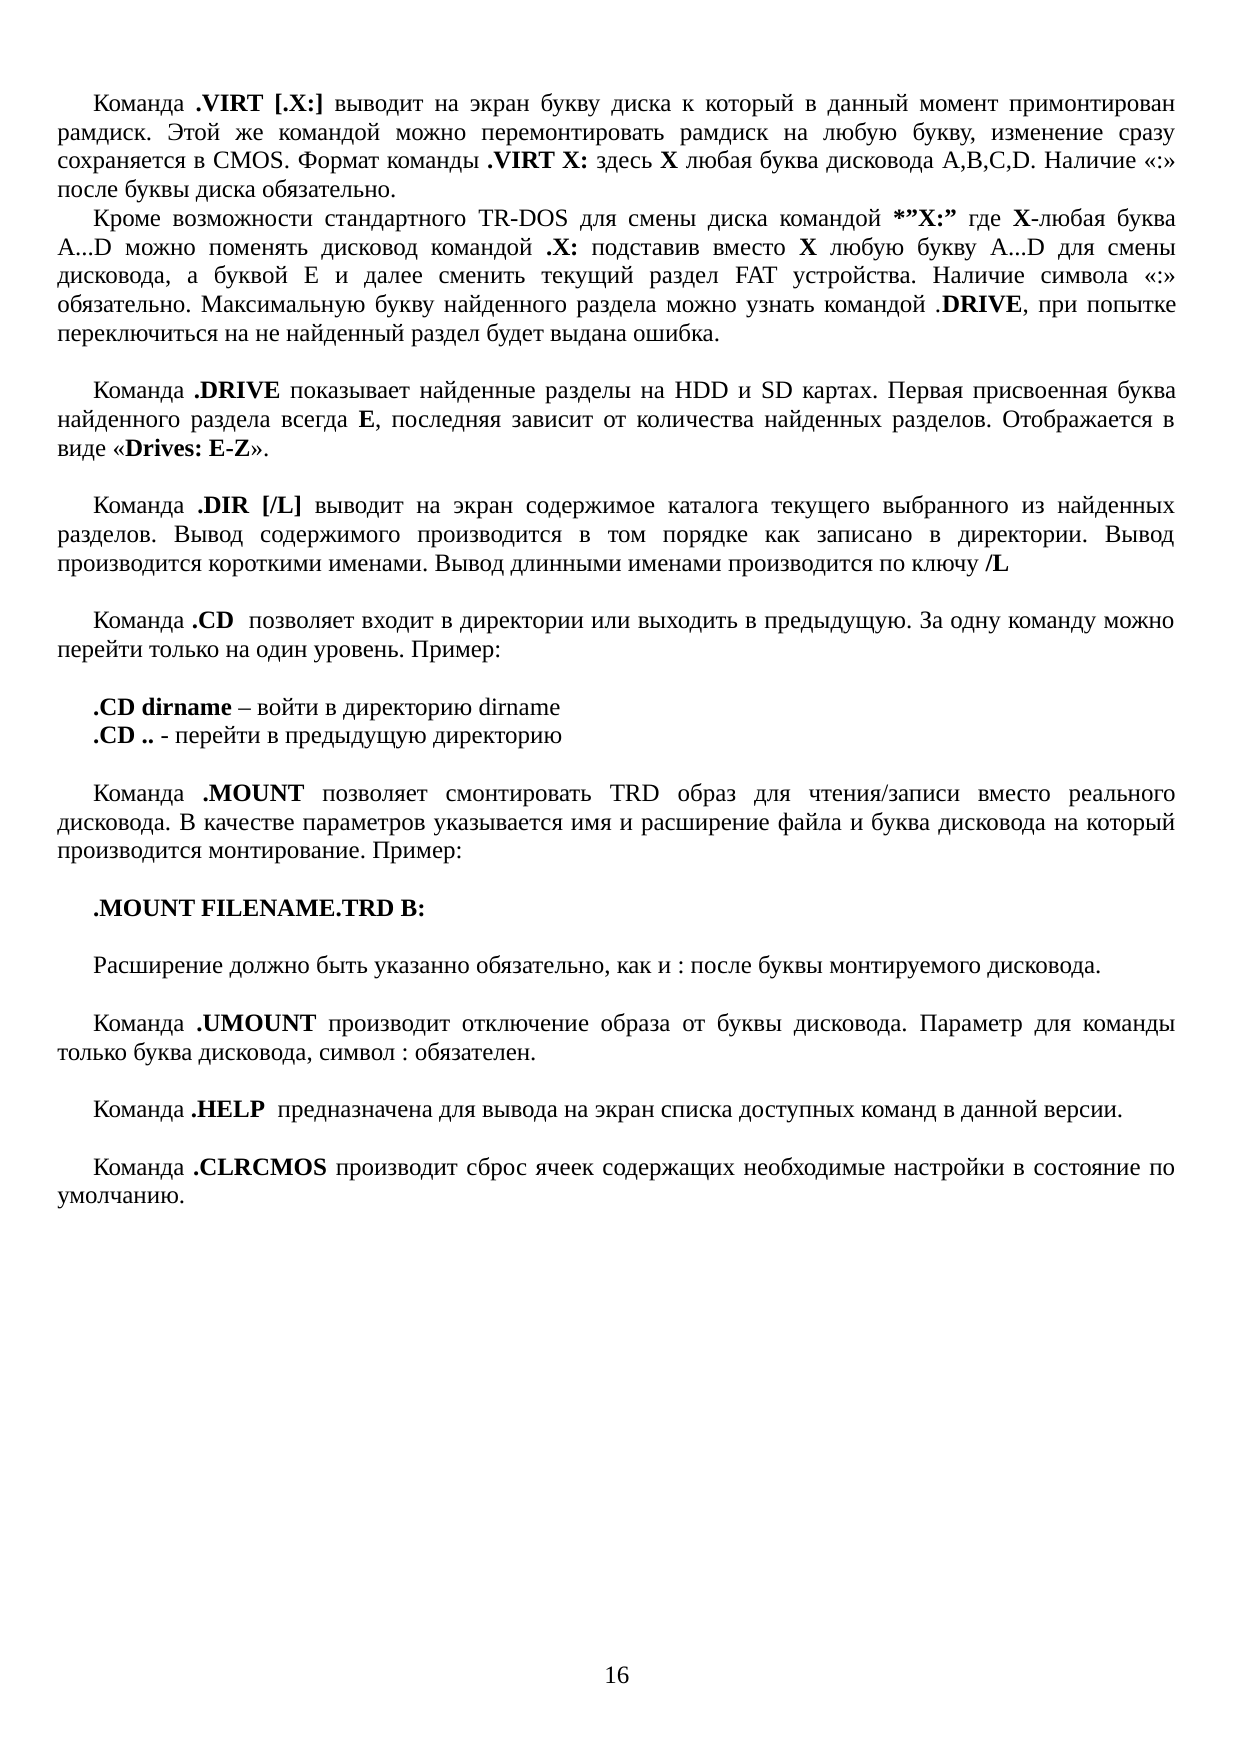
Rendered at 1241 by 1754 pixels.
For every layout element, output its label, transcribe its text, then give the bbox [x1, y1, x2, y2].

text Кроме возможности стандартного TR-DOS для смены диска командой *”X:” где X-любая буква A...D можно поменять дисковод командой .X: подставив вместо X любую букву A...D для смены дисковода, а буквой E и далее сменить текущий раздел FAT устройства. Наличие символа «:» обязательно. Максимальную букву найденного раздела можно узнать командой .DRIVE, при попытке переключиться на не найденный раздел будет выдана ошибка. [57, 203, 1176, 347]
text Команда .CD позволяет входит в директории или выходить в предыдущую. За одну команду можно перейти только на один уровень. Пример: [57, 606, 1176, 663]
text Команда .DRIVE показывает найденные разделы на HDD и SD картах. Первая присвоенная буква найденного раздела всегда E, последняя зависит от количества найденных разделов. Отображается в виде «Drives: E-Z». [57, 376, 1176, 462]
text .CD .. - перейти в предыдущую директорию [57, 721, 1176, 749]
text Команда .HELP предназначена для вывода на экран списка доступных команд в данной версии. [57, 1094, 1176, 1123]
text Команда .CLRCMOS производит сброс ячеек содержащих необходимые настройки в состояние по умолчанию. [57, 1152, 1176, 1209]
text Команда .UMOUNT производит отключение образа от буквы дисковода. Параметр для команды только буква дисковода, символ : обязателен. [57, 1008, 1176, 1066]
text Команда .VIRT [.X:] выводит на экран букву диска к который в данный момент примонтирован рамдиск. Этой же командой можно перемонтировать рамдиск на любую букву, изменение сразу сохраняется в CMOS. Формат команды .VIRT X: здесь X любая буква дисковода A,B,C,D. Наличие «:» после буквы диска обязательно. [57, 88, 1176, 203]
text .CD dirname – войти в директорию dirname [57, 692, 1176, 721]
text Команда .MOUNT позволяет смонтировать TRD образ для чтения/записи вместо реального дисковода. В качестве параметров указывается имя и расширение файла и буква дисковода на который производится монтирование. Пример: [57, 778, 1176, 864]
text .MOUNT FILENAME.TRD B: [57, 893, 1176, 922]
text Расширение должно быть указанно обязательно, как и : после буквы монтируемого дисковода. [57, 951, 1176, 979]
text Команда .DIR [/L] выводит на экран содержимое каталога текущего выбранного из найденных разделов. Вывод содержимого производится в том порядке как записано в директории. Вывод производится короткими именами. Вывод длинными именами производится по ключу /L [57, 491, 1176, 577]
